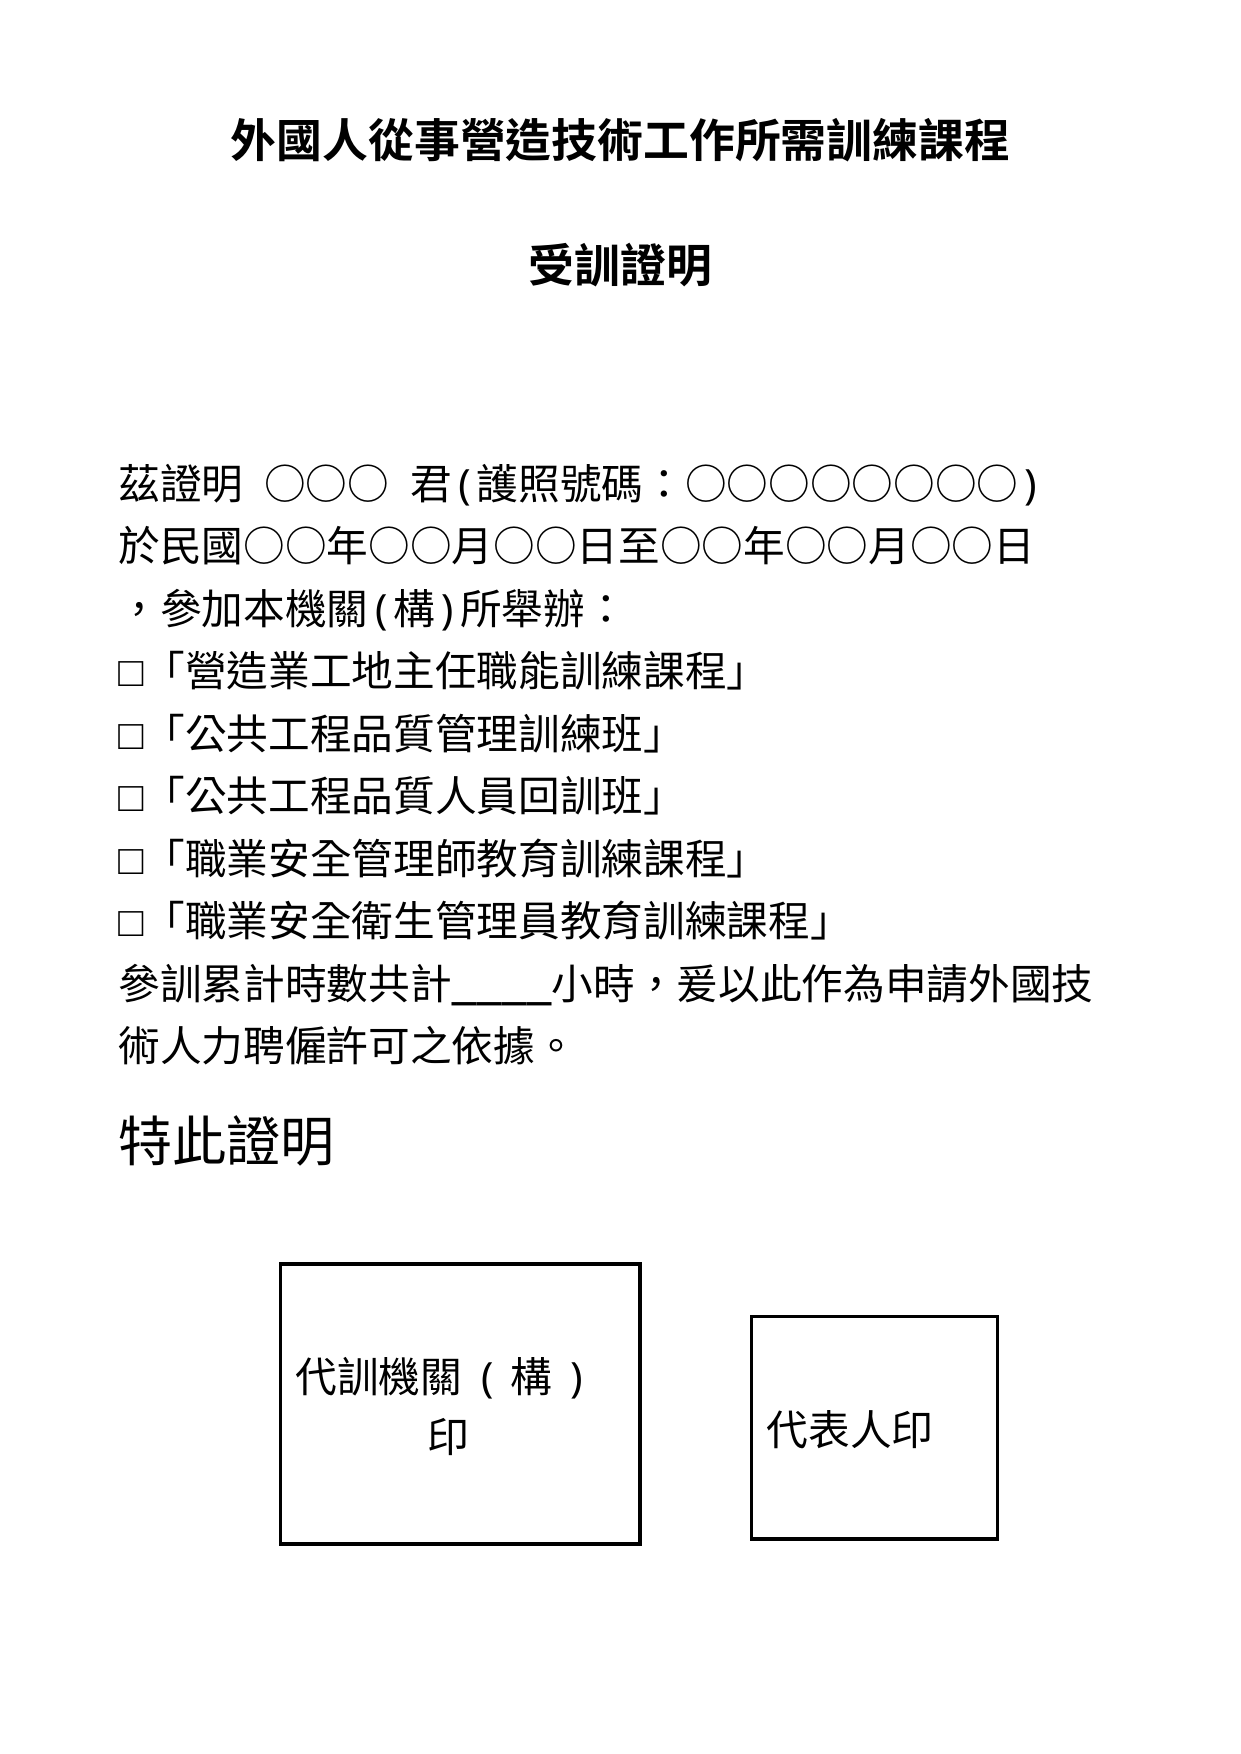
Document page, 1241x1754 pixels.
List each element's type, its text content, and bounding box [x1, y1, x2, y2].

text 外國人從事營造技術工作所需訓練課程 [118, 64, 1122, 189]
text □「職業安全管理師教育訓練課程」 [118, 814, 1122, 877]
text 受訓證明 [118, 189, 1122, 314]
text 茲證明 ○○○ 君(護照號碼：○○○○○○○○) [118, 439, 1122, 502]
text ，參加本機關(構)所舉辦： [118, 564, 1122, 627]
text □「職業安全衛生管理員教育訓練課程」 [118, 877, 1122, 939]
text □「營造業工地主任職能訓練課程」 [118, 627, 1122, 689]
text □「公共工程品質人員回訓班」 [118, 752, 1122, 814]
text □「公共工程品質管理訓練班」 [118, 689, 1122, 752]
text 於民國○○年○○月○○日至○○年○○月○○日 [118, 502, 1122, 564]
text 特此證明 [118, 1064, 1122, 1189]
text 參訓累計時數共計____小時，爰以此作為申請外國技術人力聘僱許可之依據。 [118, 939, 1122, 1064]
